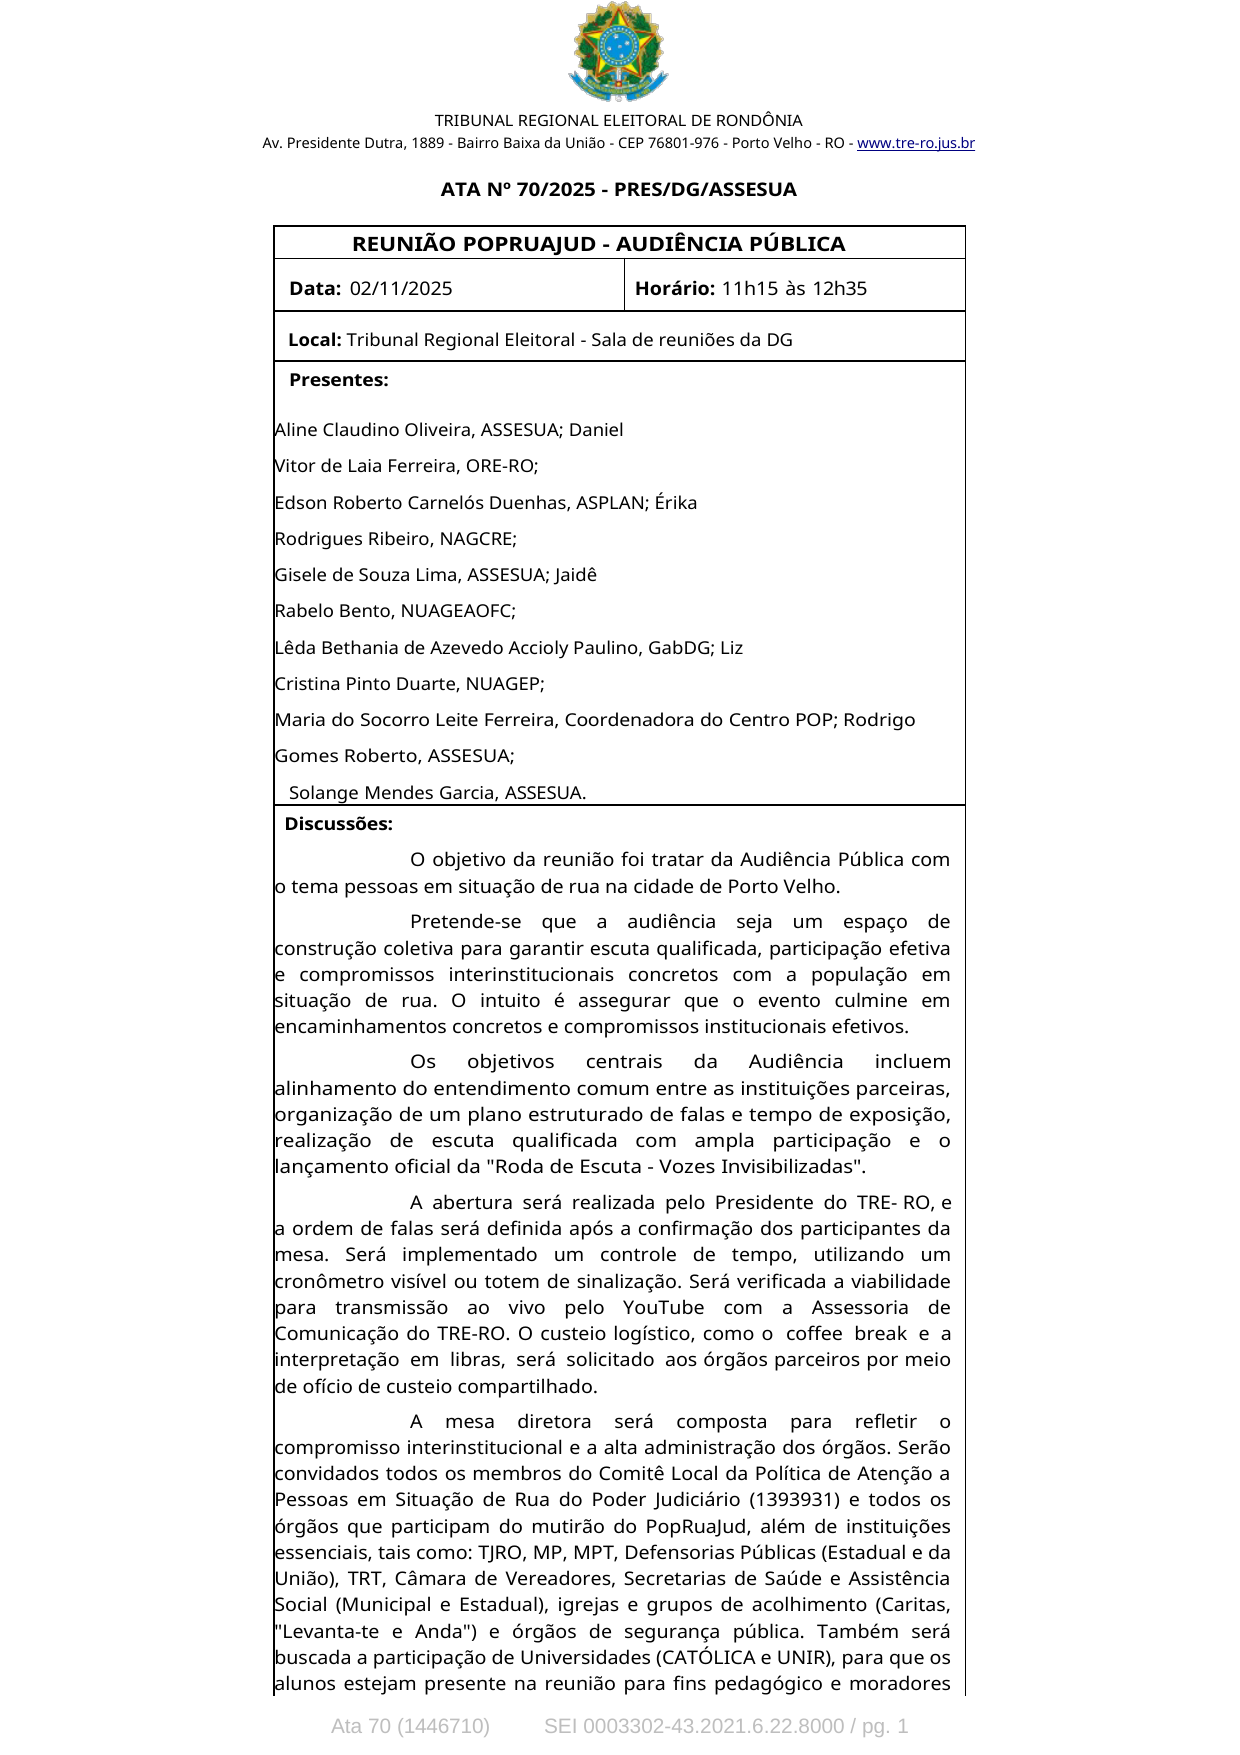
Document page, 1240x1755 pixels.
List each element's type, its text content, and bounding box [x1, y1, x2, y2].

table_cell Horário: 11h15 às 12h35 [625, 259, 965, 310]
table_cell Discussões: O objetivo da reunião foi tratar da Audiência Pública com o tema pessoas em situação de rua na cidade de Porto Velho. Pretende-se que a audiência seja um espaço de construção coletiva para garantir escuta qualificada, participação efetiva e compromissos interinstitucionais concretos com a população em situação de rua. O intuito é assegurar que o evento culmine em encaminhamentos concretos e compromissos institucionais efetivos. Os objetivos centrais da Audiência incluem alinhamento do entendimento comum entre as instituições parceiras, organização de um plano estruturado de falas e tempo de exposição, realização de escuta qualificada com ampla participação e o lançamento oficial da "Roda de Escuta - Vozes Invisibilizadas". A abertura será realizada pelo Presidente do TRE- RO, e a ordem de falas será definida após a confirmação dos participantes da mesa. Será implementado um controle de tempo, utilizando um cronômetro visível ou totem de sinalização. Será verificada a viabilidade para transmissão ao vivo pelo YouTube com a Assessoria de Comunicação do TRE-RO. O custeio logístico, como o coffee break e a interpretação em libras, será solicitado aos órgãos parceiros por meio de ofício de custeio compartilhado. A mesa diretora será composta para refletir o compromisso interinstitucional e a alta administração dos órgãos. Serão convidados todos os membros do Comitê Local da Política de Atenção a Pessoas em Situação de Rua do Poder Judiciário (1393931) e todos os órgãos que participam do mutirão do PopRuaJud, além de instituições essenciais, tais como: TJRO, MP, MPT, Defensorias Públicas (Estadual e da União), TRT, Câmara de Vereadores, Secretarias de Saúde e Assistência Social (Municipal e Estadual), igrejas e grupos de acolhimento (Caritas, "Levanta-te e Anda") e órgãos de segurança pública. Também será buscada a participação de Universidades (CATÓLICA e UNIR), para que os alunos estejam presente na reunião para fins pedagógico e moradores [275, 806, 965, 1696]
text Av. Presidente Dutra, 1889 - Bairro Baixa da União - CEP 76801-976 - Porto Velho - RO - www.tre-ro.jus.br [231, 133, 1006, 152]
text ATA Nº 70/2025 - PRES/DG/ASSESUA [231, 177, 1006, 202]
table_cell Data: 02/11/2025 [275, 259, 624, 310]
table_header REUNIÃO POPRUAJUD - AUDIÊNCIA PÚBLICA [275, 227, 965, 258]
table_cell Presentes: Aline Claudino Oliveira, ASSESUA; Daniel Vitor de Laia Ferreira, ORE-RO; Edson Roberto Carnelós Duenhas, ASPLAN; Érika Rodrigues Ribeiro, NAGCRE; Gisele de Souza Lima, ASSESUA; Jaidê Rabelo Bento, NUAGEAOFC; Lêda Bethania de Azevedo Accioly Paulino, GabDG; Liz Cristina Pinto Duarte, NUAGEP; Maria do Socorro Leite Ferreira, Coordenadora do Centro POP; Rodrigo Gomes Roberto, ASSESUA; Solange Mendes Garcia, ASSESUA. [275, 362, 965, 804]
text TRIBUNAL REGIONAL ELEITORAL DE RONDÔNIA [231, 109, 1006, 131]
table_cell Local: Tribunal Regional Eleitoral - Sala de reuniões da DG [275, 312, 965, 360]
